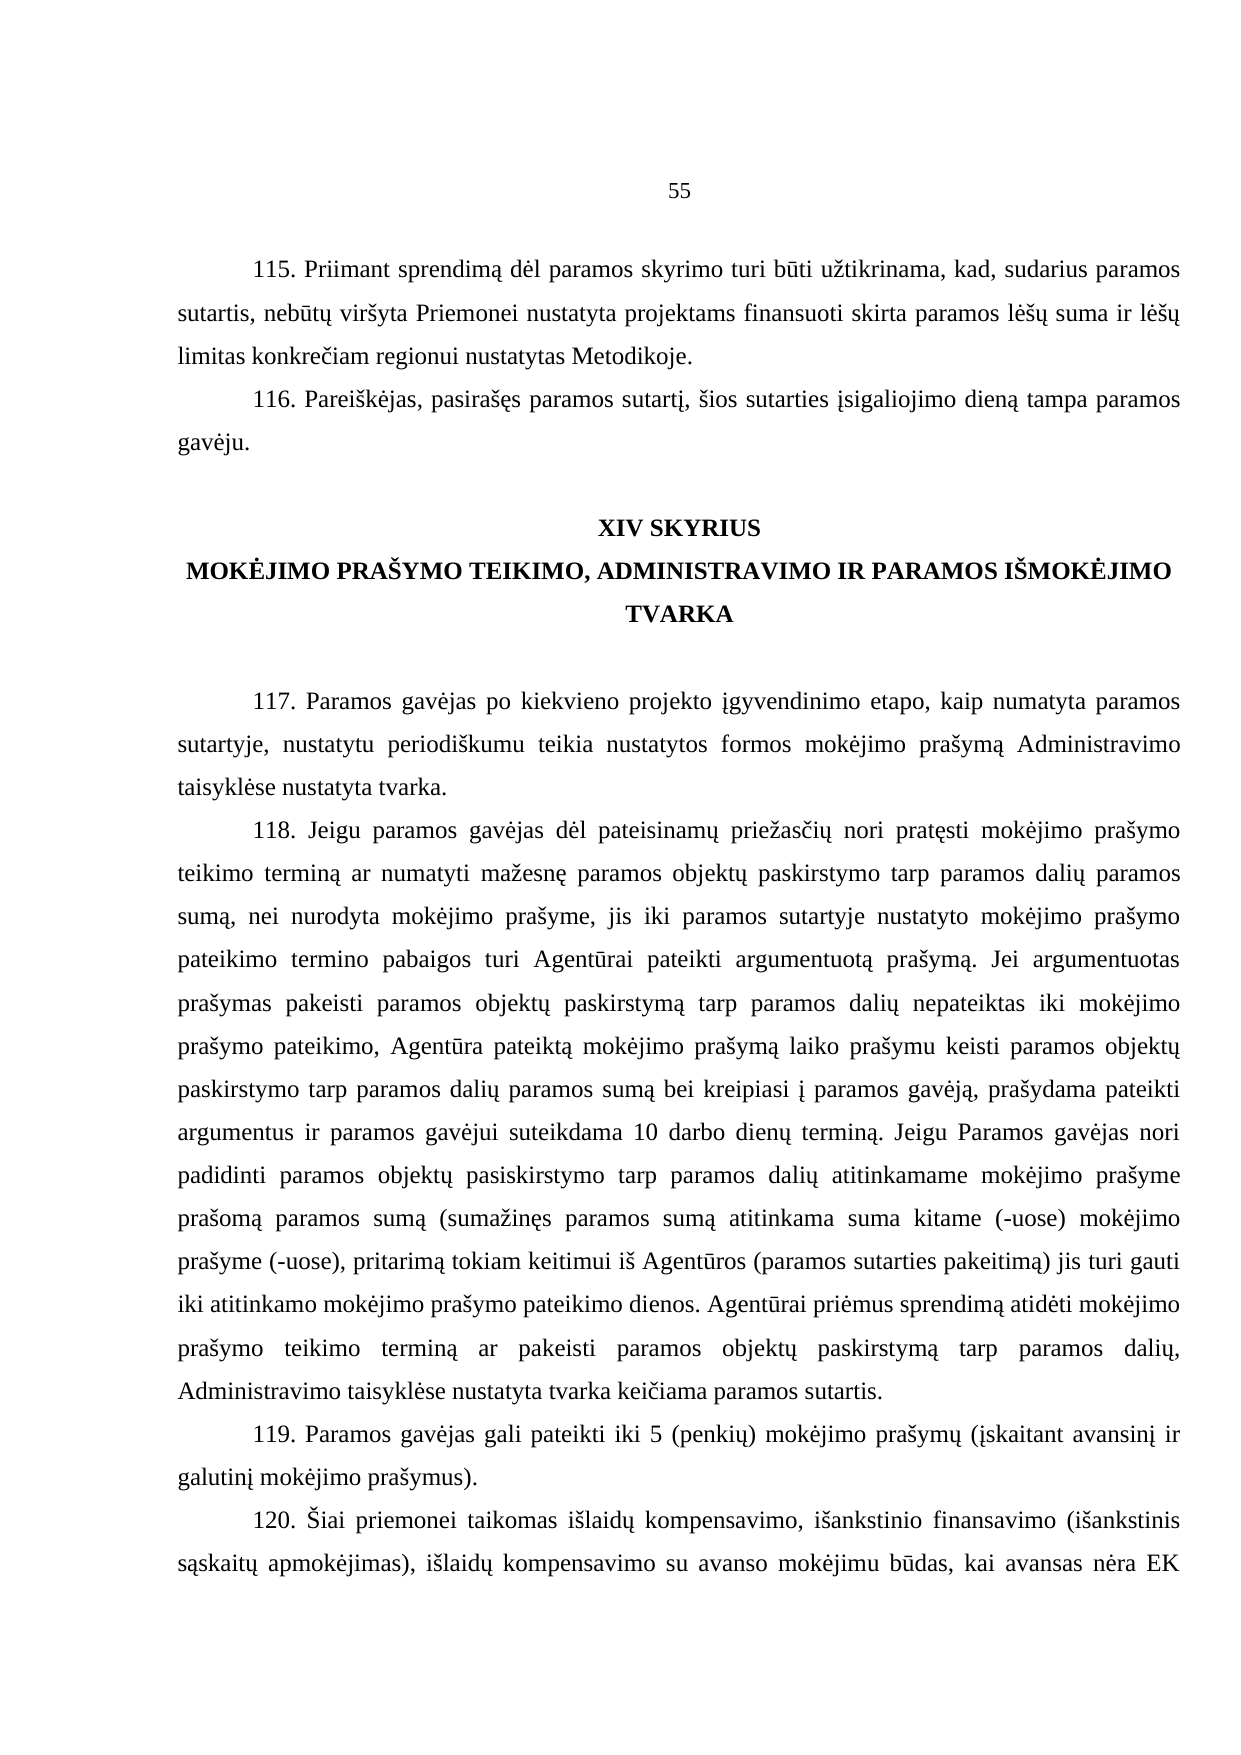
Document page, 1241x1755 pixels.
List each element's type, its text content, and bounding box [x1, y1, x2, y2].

text 120. Šiai priemonei taikomas išlaidų kompensavimo, išankstinio finansavimo (išankstinis sąskaitų apmokėjimas), išlaidų kompensavimo su avanso mokėjimu būdas, kai avansas nėra EK [177, 1505, 1181, 1577]
text MOKĖJIMO PRAŠYMO TEIKIMO, ADMINISTRAVIMO IR PARAMOS IŠMOKĖJIMO TVARKA [177, 556, 1181, 628]
text 118. Jeigu paramos gavėjas dėl pateisinamų priežasčių nori pratęsti mokėjimo prašymo teikimo terminą ar numatyti mažesnę paramos objektų paskirstymo tarp paramos dalių paramos sumą, nei nurodyta mokėjimo prašyme, jis iki paramos sutartyje nustatyto mokėjimo prašymo pateikimo termino pabaigos turi Agentūrai pateikti argumentuotą prašymą. Jei argumentuotas prašymas pakeisti paramos objektų paskirstymą tarp paramos dalių nepateiktas iki mokėjimo prašymo pateikimo, Agentūra pateiktą mokėjimo prašymą laiko prašymu keisti paramos objektų paskirstymo tarp paramos dalių paramos sumą bei kreipiasi į paramos gavėją, prašydama pateikti argumentus ir paramos gavėjui suteikdama 10 darbo dienų terminą. Jeigu Paramos gavėjas nori padidinti paramos objektų pasiskirstymo tarp paramos dalių atitinkamame mokėjimo prašyme prašomą paramos sumą (sumažinęs paramos sumą atitinkama suma kitame (-uose) mokėjimo prašyme (-uose), pritarimą tokiam keitimui iš Agentūros (paramos sutarties pakeitimą) jis turi gauti iki atitinkamo mokėjimo prašymo pateikimo dienos. Agentūrai priėmus sprendimą atidėti mokėjimo prašymo teikimo terminą ar pakeisti paramos objektų paskirstymą tarp paramos dalių, Administravimo taisyklėse nustatyta tvarka keičiama paramos sutartis. [177, 815, 1181, 1404]
text 115. Priimant sprendimą dėl paramos skyrimo turi būti užtikrinama, kad, sudarius paramos sutartis, nebūtų viršyta Priemonei nustatyta projektams finansuoti skirta paramos lėšų suma ir lėšų limitas konkrečiam regionui nustatytas Metodikoje. [177, 254, 1181, 369]
text 119. Paramos gavėjas gali pateikti iki 5 (penkių) mokėjimo prašymų (įskaitant avansinį ir galutinį mokėjimo prašymus). [177, 1419, 1181, 1491]
text 116. Pareiškėjas, pasirašęs paramos sutartį, šios sutarties įsigaliojimo dieną tampa paramos gavėju. [177, 384, 1181, 456]
text XIV SKYRIUS [177, 513, 1181, 542]
text 117. Paramos gavėjas po kiekvieno projekto įgyvendinimo etapo, kaip numatyta paramos sutartyje, nustatytu periodiškumu teikia nustatytos formos mokėjimo prašymą Administravimo taisyklėse nustatyta tvarka. [177, 686, 1181, 801]
